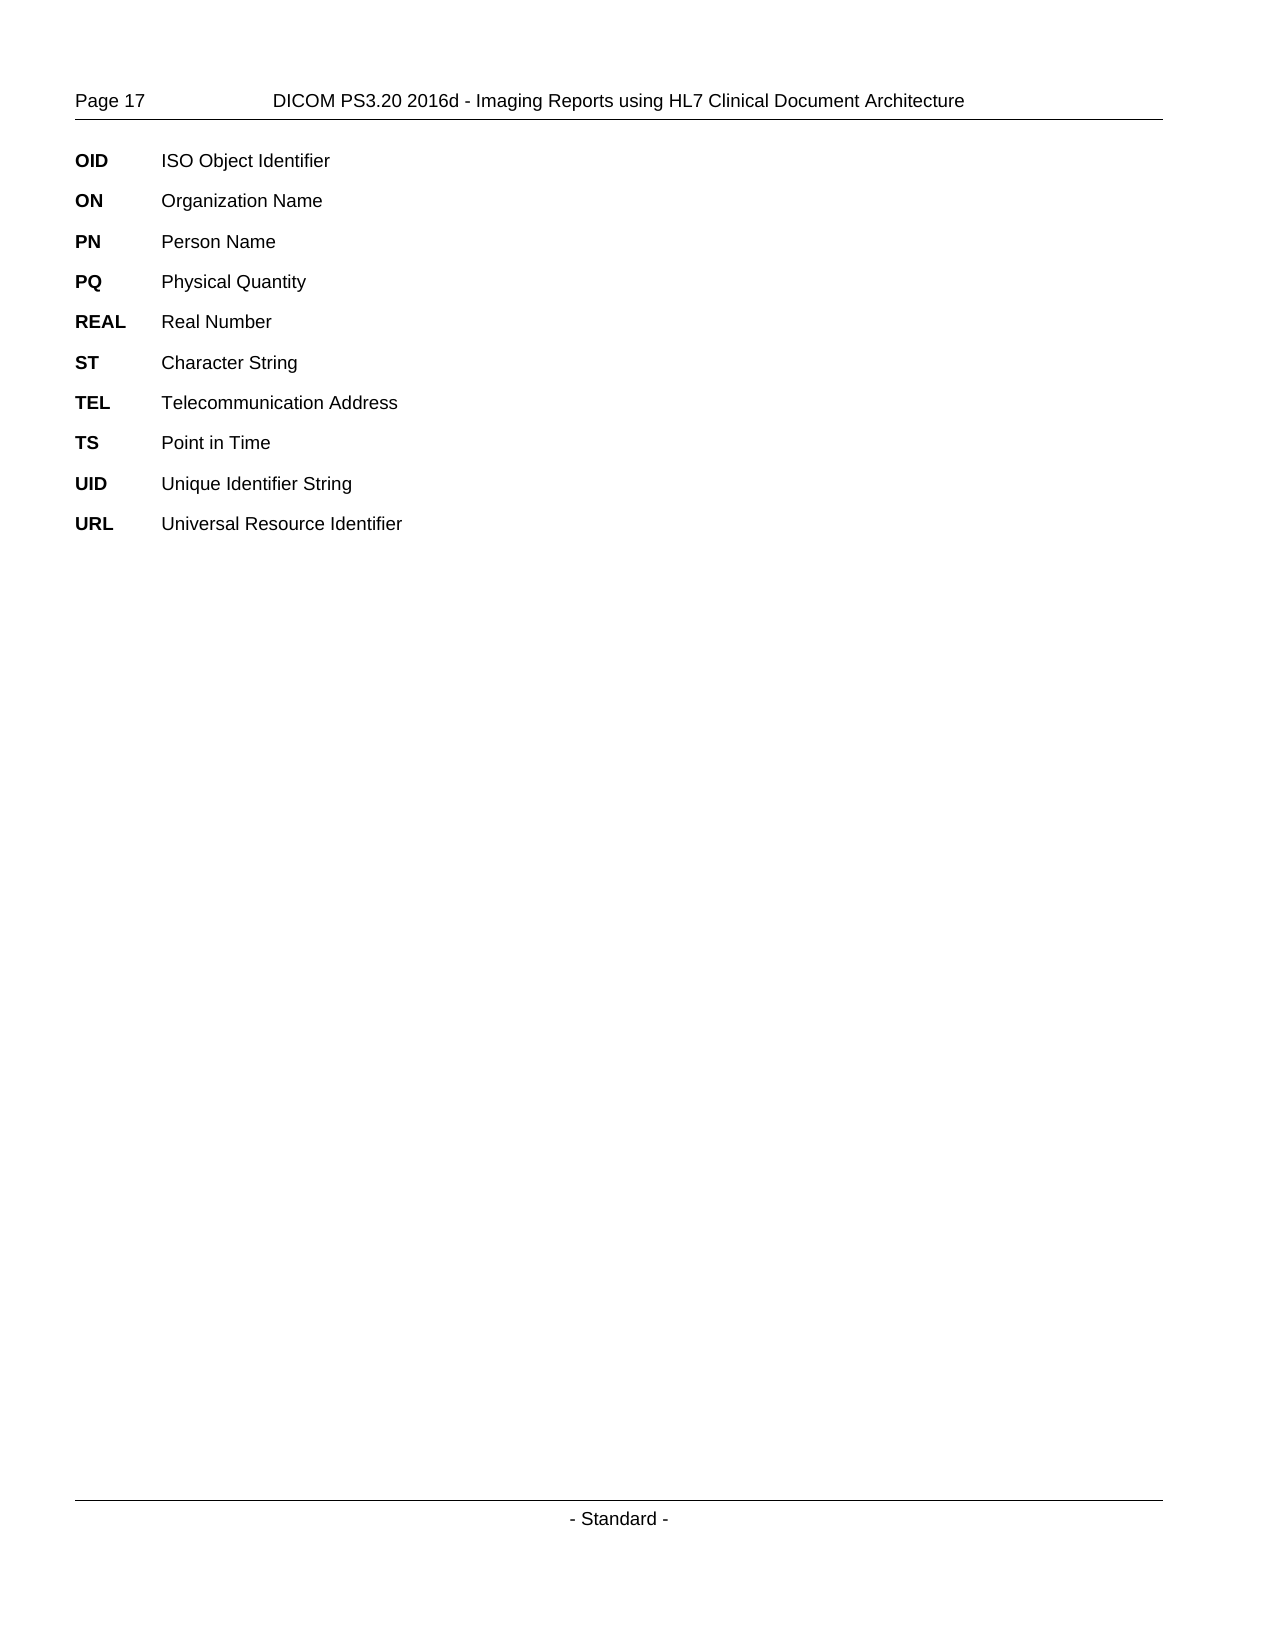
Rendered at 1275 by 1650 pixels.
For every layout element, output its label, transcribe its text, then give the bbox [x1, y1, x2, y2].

text URL Universal Resource Identifier [75, 513, 1162, 534]
text PN Person Name [75, 231, 1162, 252]
text UID Unique Identifier String [75, 472, 1162, 494]
text TEL Telecommunication Address [75, 392, 1162, 413]
text REAL Real Number [75, 311, 1162, 333]
text PQ Physical Quantity [75, 271, 1162, 292]
text TS Point in Time [75, 432, 1162, 454]
text OID ISO Object Identifier [75, 150, 1162, 172]
text ON Organization Name [75, 190, 1162, 212]
text ST Character String [75, 352, 1162, 373]
